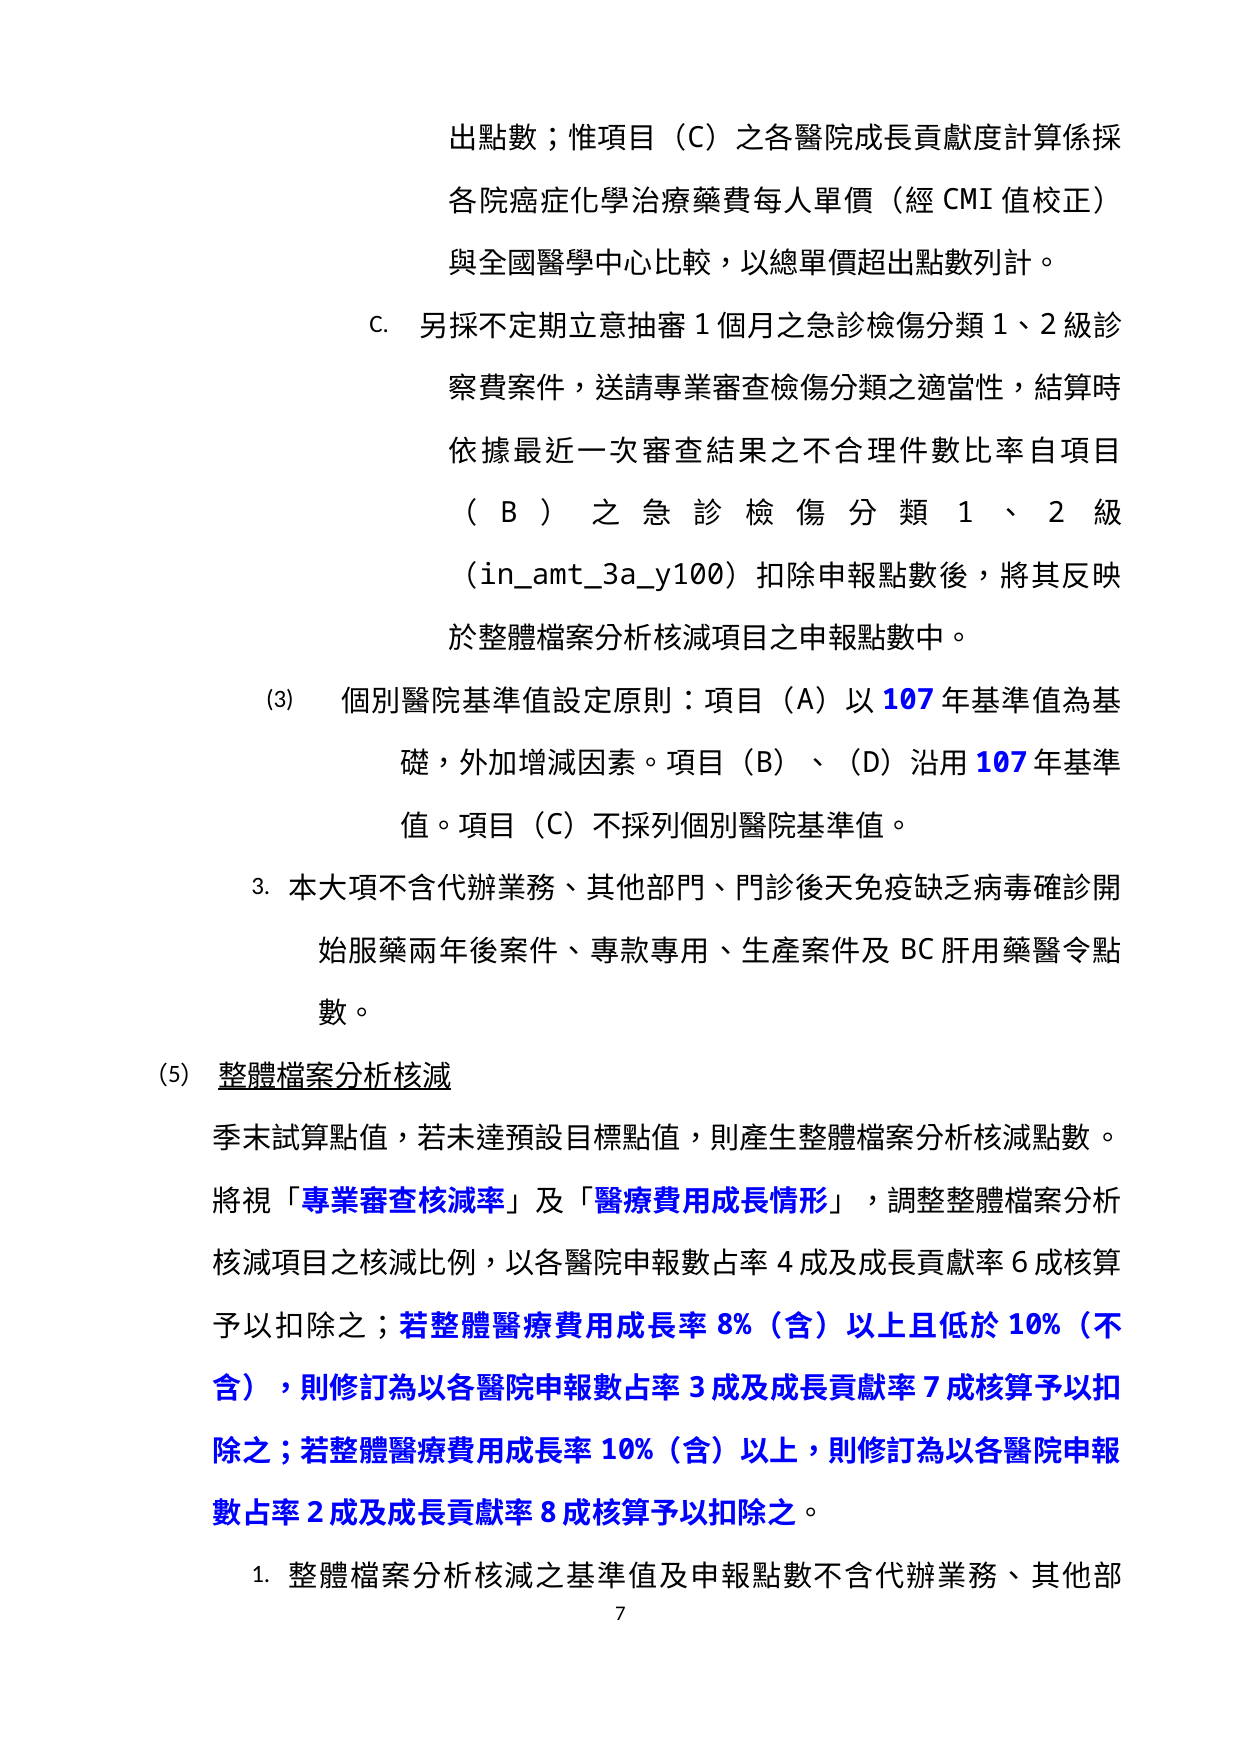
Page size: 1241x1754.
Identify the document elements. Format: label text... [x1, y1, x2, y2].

list 本大項不含代辦業務、其他部門、門診後天免疫缺乏病毒確診開始服藥兩年後案件、專款專用、生產案件及BC肝用藥醫令點數。 [251, 844, 1122, 1032]
list 另採不定期立意抽審1個月之急診檢傷分類1、2級診察費案件，送請專業審查檢傷分類之適當性，結算時依據最近一次審查結果之不合理件數比率自項目（B）之急診檢傷分類1、2級（in_amt_3a_y100）扣除申報點數後，將其反映於整體檔案分析核減項目之申報點數中。 [369, 282, 1122, 657]
list 整體檔案分析核減之基準值及申報點數不含代辦業務、其他部 [251, 1532, 1122, 1594]
list 個別醫院基準值設定原則：項目（A）以107年基準值為基礎，外加增減因素。項目（B）、（D）沿用107年基準值。項目（C）不採列個別醫院基準值。 [266, 657, 1122, 844]
text 季末試算點值，若未達預設目標點值，則產生整體檔案分析核減點數。將視「專業審查核減率」及「醫療費用成長情形」，調整整體檔案分析核減項目之核減比例，以各醫院申報數占率4成及成長貢獻率6成核算予以扣除之；若整體醫療費用成長率8%（含）以上且低於10%（不含），則修訂為以各醫院申報數占率3成及成長貢獻率7成核算予以扣除之；若整體醫療費用成長率10%（含）以上，則修訂為以各醫院申報數占率2成及成長貢獻率8成核算予以扣除之。 [213, 1094, 1122, 1532]
list 出點數；惟項目（C）之各醫院成長貢獻度計算係採各院癌症化學治療藥費每人單價（經CMI值校正）與全國醫學中心比較，以總單價超出點數列計。 [369, 94, 1122, 282]
list 整體檔案分析核減 [143, 1032, 1122, 1094]
